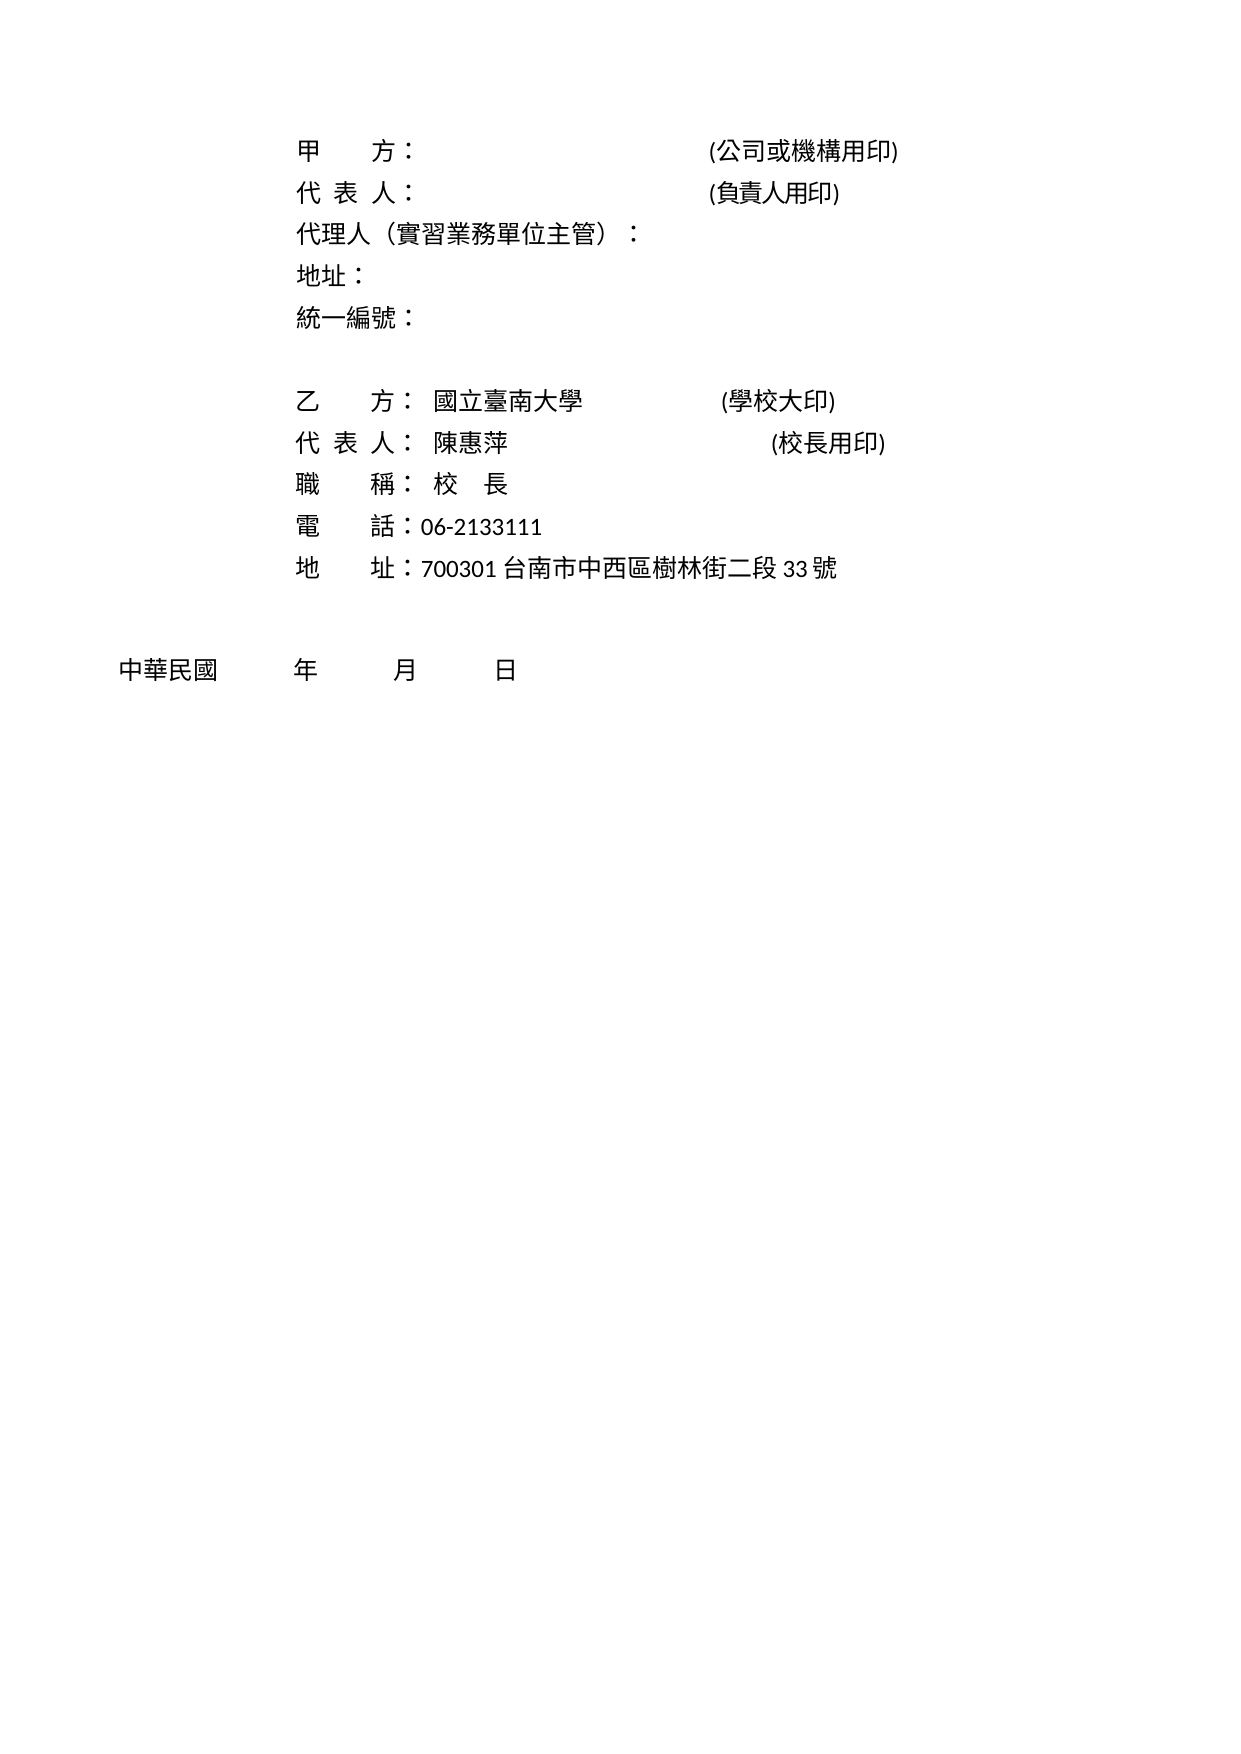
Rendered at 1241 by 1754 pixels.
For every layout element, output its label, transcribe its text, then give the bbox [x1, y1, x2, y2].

text 中華民國 年 月 日 [118, 627, 1122, 689]
text 統一編號： [181, 294, 1122, 335]
text 電 話：06-2133111 [181, 502, 1122, 544]
text 乙 方： 國立臺南大學 (學校大印) [181, 377, 1122, 419]
text 地 址：700301 台南市中西區樹林街二段33號 [181, 544, 1122, 585]
text 代理人（實習業務單位主管）： [181, 210, 1122, 252]
text 職 稱： 校 長 [181, 460, 1122, 502]
text 代 表 人： 陳惠萍 (校長用印) [181, 419, 1122, 460]
text 甲 方： (公司或機構用印) [181, 127, 1122, 169]
text 代 表 人： (負責人用印) [181, 169, 1122, 210]
text 地址： [181, 252, 1122, 294]
